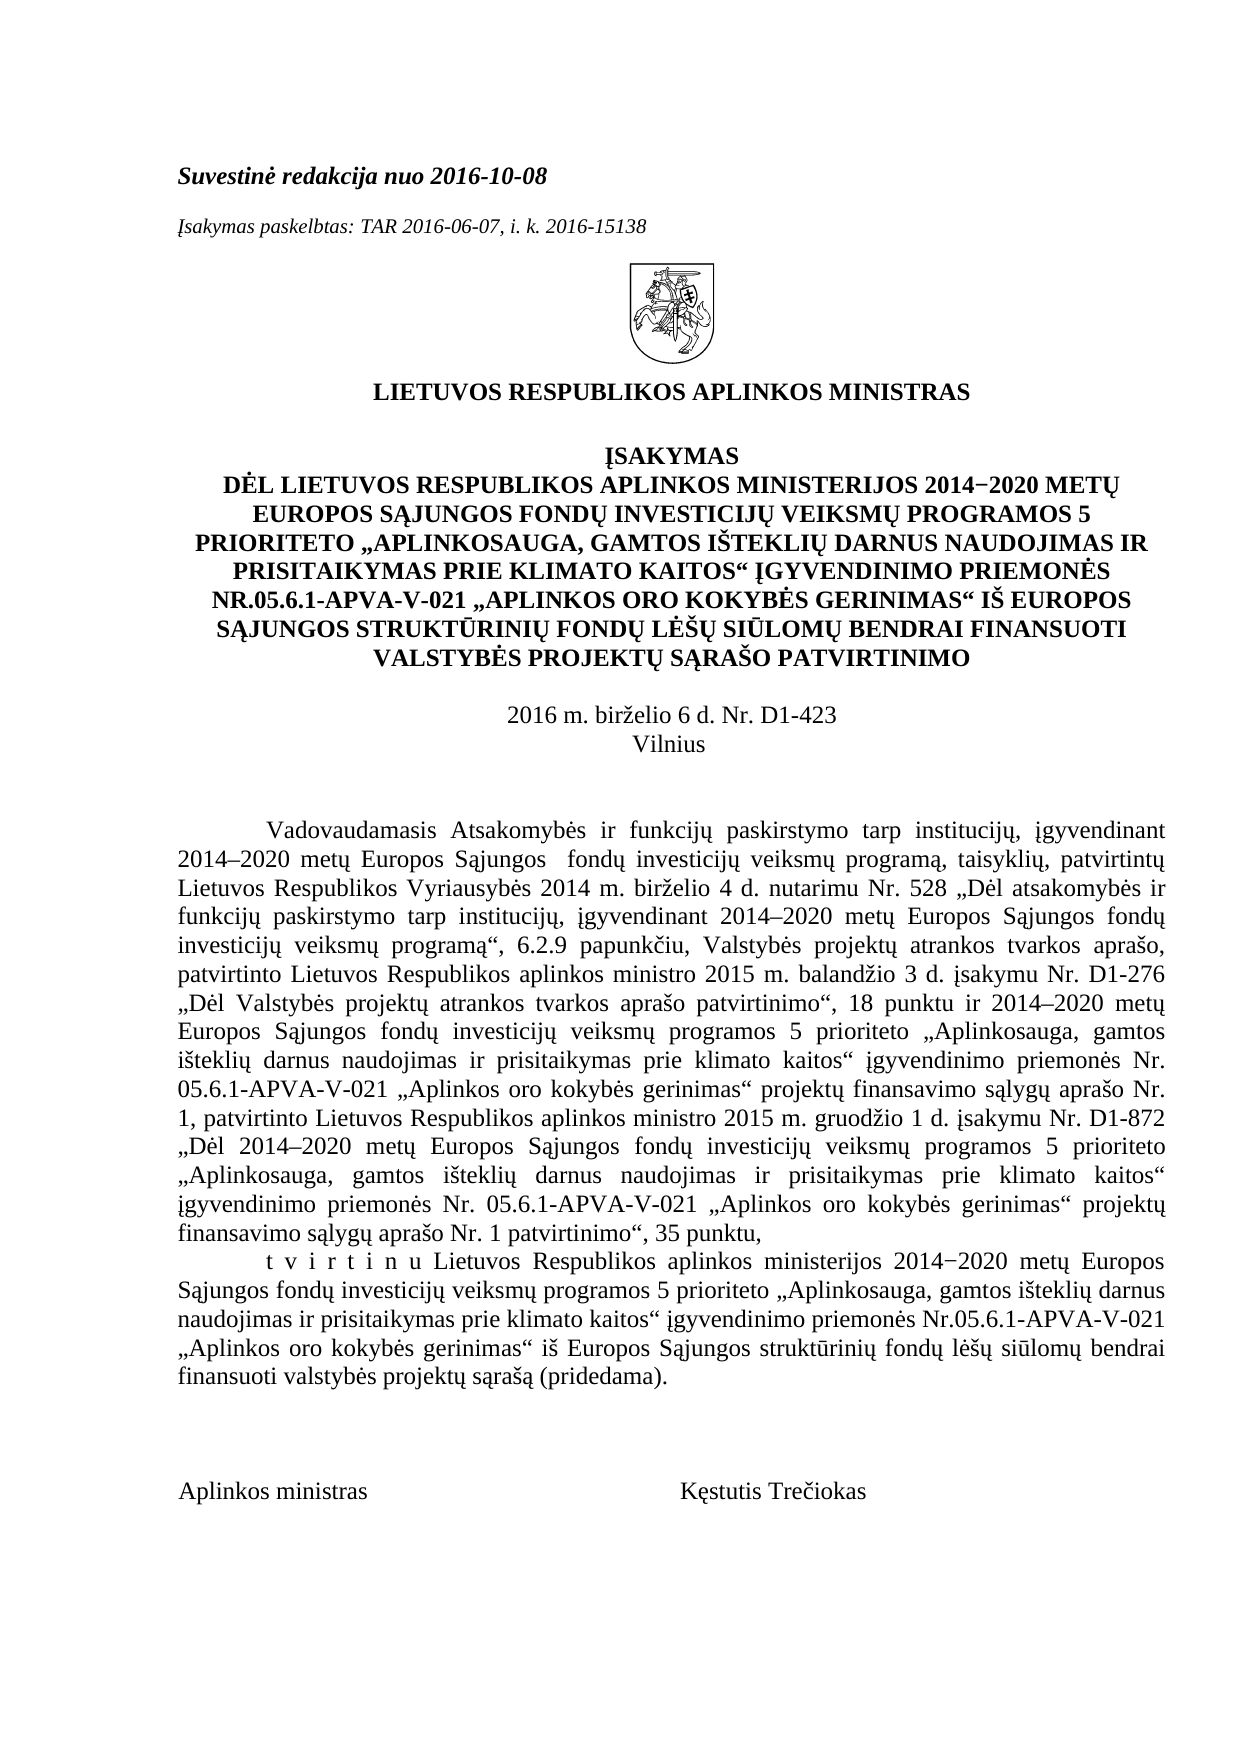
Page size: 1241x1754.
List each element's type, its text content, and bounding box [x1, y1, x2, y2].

text Suvestinė redakcija nuo 2016-10-08 [177, 161, 1166, 190]
text Įsakymas paskelbtas: TAR 2016-06-07, i. k. 2016-15138 [177, 214, 1166, 238]
text DĖL LIETUVOS RESPUBLIKOS APLINKOS MINISTERIJOS 2014−2020 METŲ EUROPOS SĄJUNGOS FONDŲ INVESTICIJŲ VEIKSMŲ PROGRAMOS 5 PRIORITETO „APLINKOSAUGA, GAMTOS IŠTEKLIŲ DARNUS NAUDOJIMAS IR PRISITAIKYMAS PRIE KLIMATO KAITOS“ ĮGYVENDINIMO PRIEMONĖS NR.05.6.1-APVA-V-021 „APLINKOS ORO KOKYBĖS GERINIMAS“ IŠ EUROPOS SĄJUNGOS STRUKTŪRINIŲ FONDŲ LĖŠŲ SIŪLOMŲ BENDRAI FINANSUOTI VALSTYBĖS PROJEKTŲ SĄRAŠO PATVIRTINIMO [177, 470, 1166, 671]
text Vilnius [177, 729, 1166, 758]
text Aplinkos ministras Kęstutis Trečiokas [178, 1476, 1163, 1505]
text ĮSAKYMAS [177, 441, 1166, 470]
text LIETUVOS RESPUBLIKOS APLINKOS MINISTRAS [177, 377, 1166, 405]
text t v i r t i n u Lietuvos Respublikos aplinkos ministerijos 2014−2020 metų Europos Sąjungos fondų investicijų veiksmų programos 5 prioriteto „Aplinkosauga, gamtos išteklių darnus naudojimas ir prisitaikymas prie klimato kaitos“ įgyvendinimo priemonės Nr.05.6.1-APVA-V-021 „Aplinkos oro kokybės gerinimas“ iš Europos Sąjungos struktūrinių fondų lėšų siūlomų bendrai finansuoti valstybės projektų sąrašą (pridedama). [177, 1246, 1166, 1390]
text 2016 m. birželio 6 d. Nr. D1-423 [177, 700, 1166, 729]
text Vadovaudamasis Atsakomybės ir funkcijų paskirstymo tarp institucijų, įgyvendinant 2014–2020 metų Europos Sąjungos fondų investicijų veiksmų programą, taisyklių, patvirtintų Lietuvos Respublikos Vyriausybės 2014 m. birželio 4 d. nutarimu Nr. 528 „Dėl atsakomybės ir funkcijų paskirstymo tarp institucijų, įgyvendinant 2014–2020 metų Europos Sąjungos fondų investicijų veiksmų programą“, 6.2.9 papunkčiu, Valstybės projektų atrankos tvarkos aprašo, patvirtinto Lietuvos Respublikos aplinkos ministro 2015 m. balandžio 3 d. įsakymu Nr. D1-276 „Dėl Valstybės projektų atrankos tvarkos aprašo patvirtinimo“, 18 punktu ir 2014–2020 metų Europos Sąjungos fondų investicijų veiksmų programos 5 prioriteto „Aplinkosauga, gamtos išteklių darnus naudojimas ir prisitaikymas prie klimato kaitos“ įgyvendinimo priemonės Nr. 05.6.1-APVA-V-021 „Aplinkos oro kokybės gerinimas“ projektų finansavimo sąlygų aprašo Nr. 1, patvirtinto Lietuvos Respublikos aplinkos ministro 2015 m. gruodžio 1 d. įsakymu Nr. D1-872 „Dėl 2014–2020 metų Europos Sąjungos fondų investicijų veiksmų programos 5 prioriteto „Aplinkosauga, gamtos išteklių darnus naudojimas ir prisitaikymas prie klimato kaitos“ įgyvendinimo priemonės Nr. 05.6.1-APVA-V-021 „Aplinkos oro kokybės gerinimas“ projektų finansavimo sąlygų aprašo Nr. 1 patvirtinimo“, 35 punktu, [177, 815, 1166, 1246]
